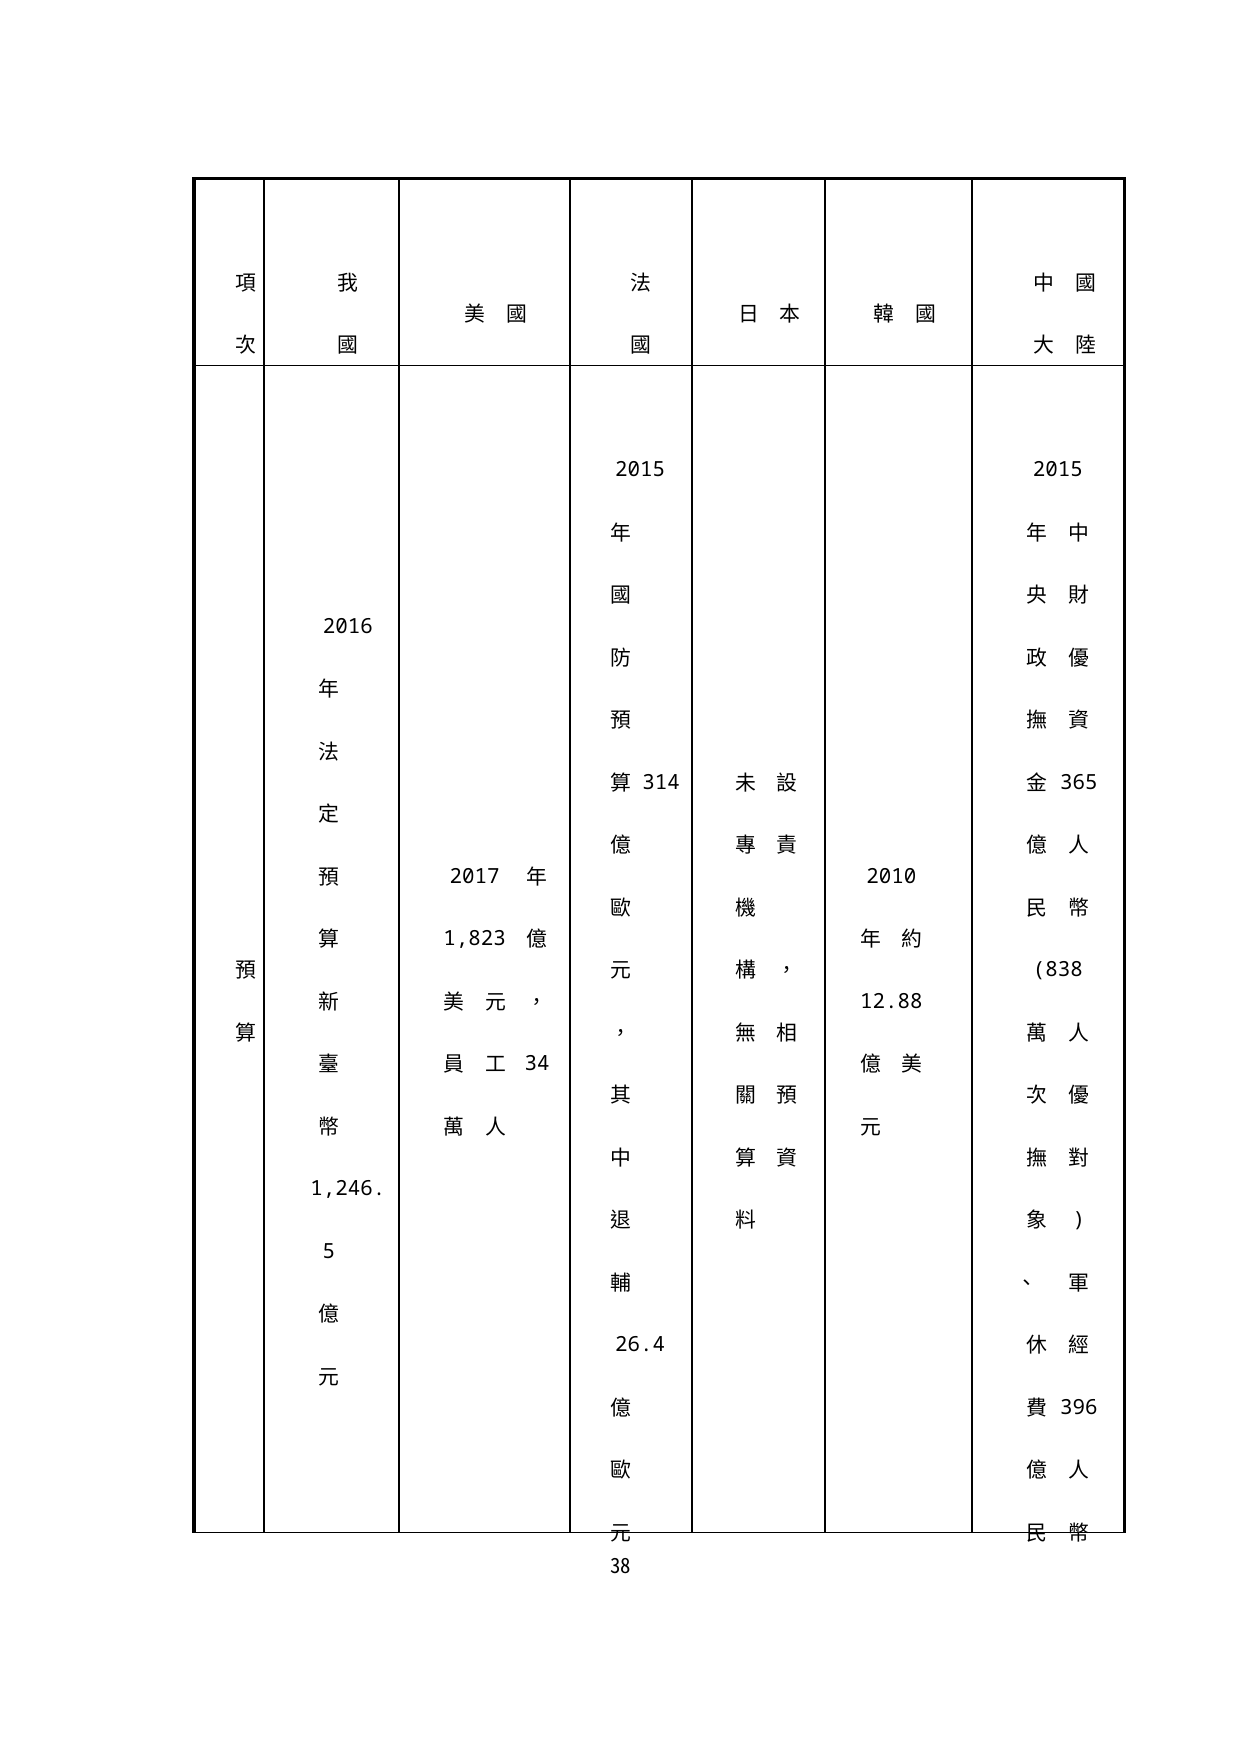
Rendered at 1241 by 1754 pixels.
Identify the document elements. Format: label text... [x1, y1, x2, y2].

table_header 美國 [400, 180, 569, 365]
table_cell 預算 [196, 366, 263, 1532]
table_cell 2017年1,823億美元，員工34萬人 [400, 366, 569, 1532]
table_cell 2015年國防預算314億歐元，其中退輔26.4億歐元 [571, 366, 691, 1532]
table_cell 2015年中央財政優撫資金365億人民幣(838萬人次優撫對象)、軍休經費396億人民幣 [973, 366, 1123, 1532]
table_header 日本 [693, 180, 824, 365]
table_header 韓國 [826, 180, 971, 365]
table_header 我國 [265, 180, 398, 365]
table_header 項次 [196, 180, 263, 365]
table_cell 2010年約12.88億美元 [826, 366, 971, 1532]
table_cell 未設專責機構，無相關預算資料 [693, 366, 824, 1532]
table_header 法國 [571, 180, 691, 365]
table_header 中國大陸 [973, 180, 1123, 365]
table_cell 2016年法定預算新臺幣1,246.5億元 [265, 366, 398, 1532]
